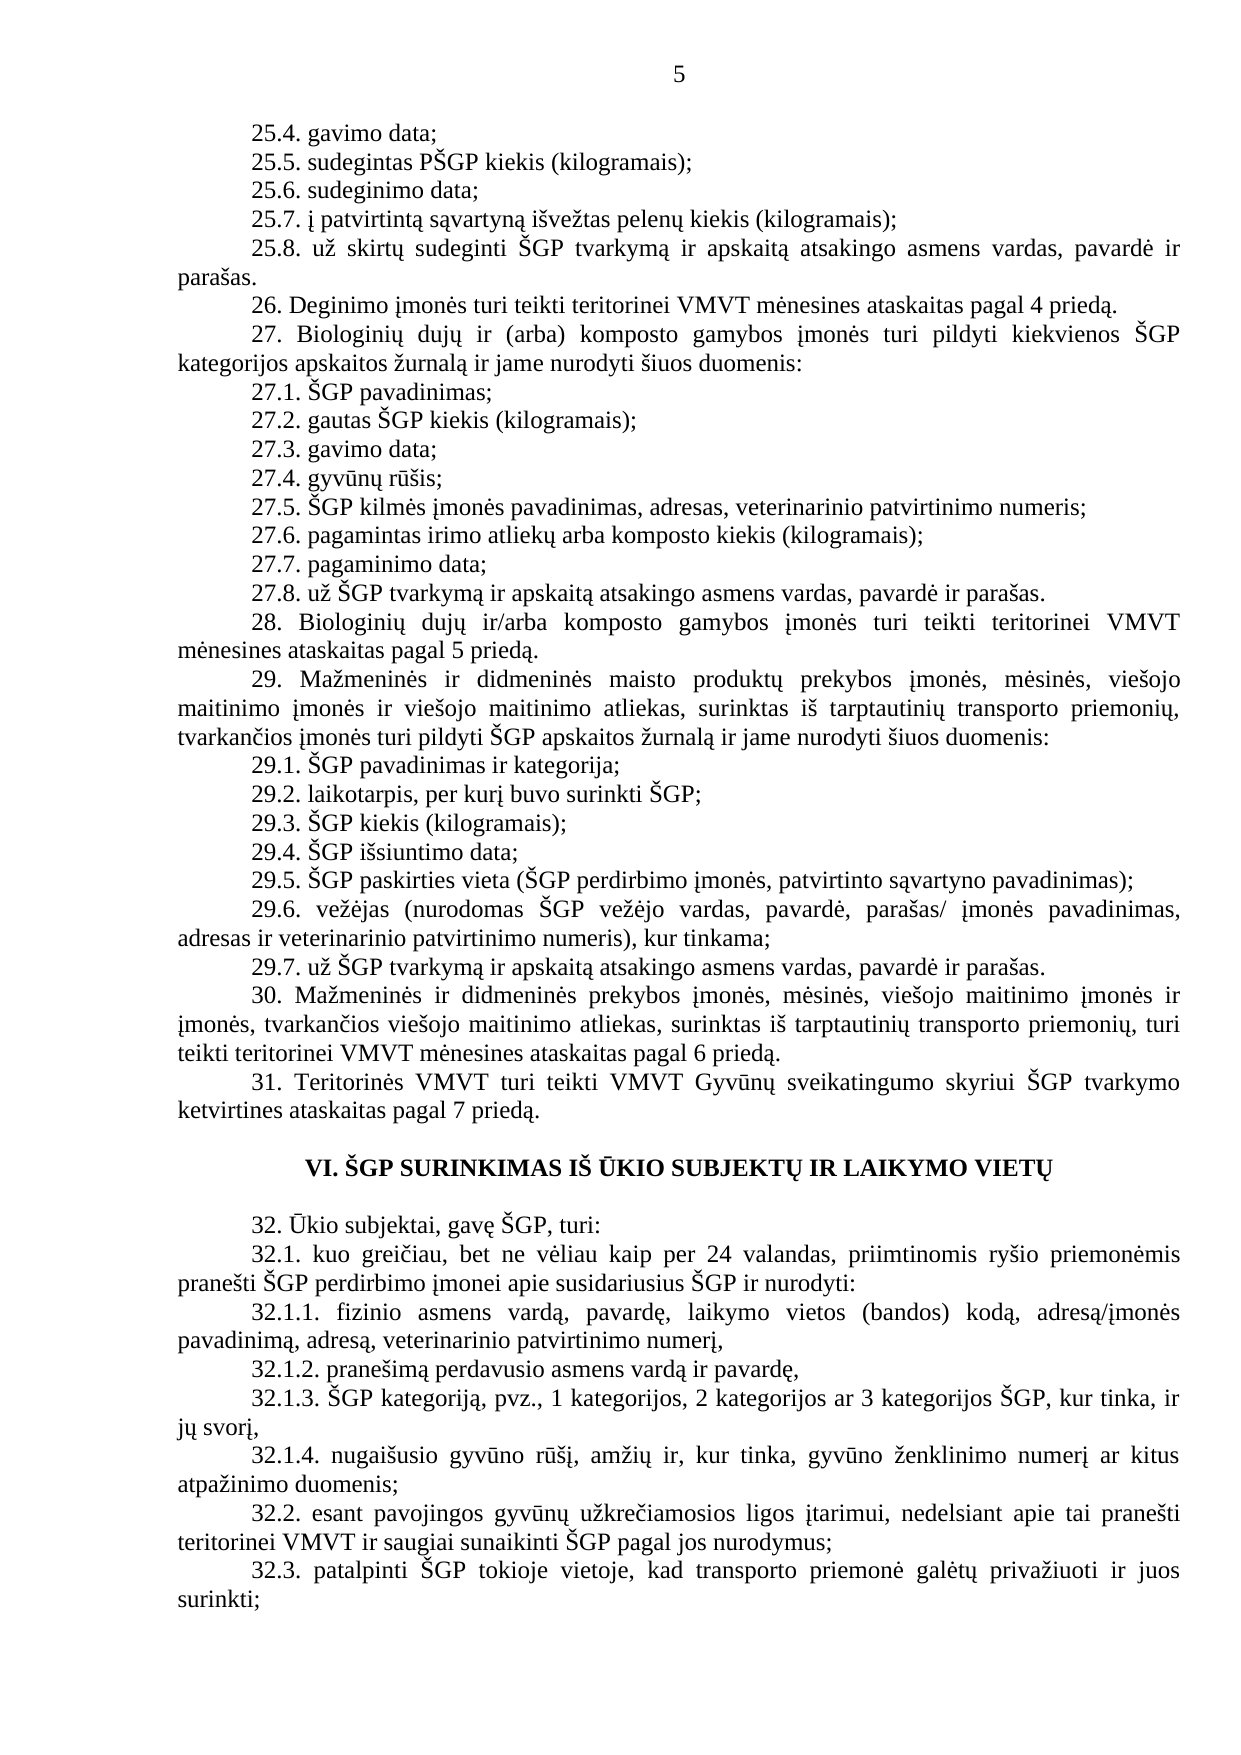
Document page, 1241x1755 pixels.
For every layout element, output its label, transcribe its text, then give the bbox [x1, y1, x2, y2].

text 29.7. už ŠGP tvarkymą ir apskaitą atsakingo asmens vardas, pavardė ir parašas. [177, 952, 1181, 981]
text 25.8. už skirtų sudeginti ŠGP tvarkymą ir apskaitą atsakingo asmens vardas, pavardė ir parašas. [177, 233, 1181, 291]
text 29.1. ŠGP pavadinimas ir kategorija; [177, 751, 1181, 779]
text 29.2. laikotarpis, per kurį buvo surinkti ŠGP; [177, 779, 1181, 808]
text 32.2. esant pavojingos gyvūnų užkrečiamosios ligos įtarimui, nedelsiant apie tai pranešti teritorinei VMVT ir saugiai sunaikinti ŠGP pagal jos nurodymus; [177, 1498, 1181, 1556]
text 27.7. pagaminimo data; [177, 549, 1181, 578]
text 25.4. gavimo data; [177, 118, 1181, 147]
text 28. Biologinių dujų ir/arba komposto gamybos įmonės turi teikti teritorinei VMVT mėnesines ataskaitas pagal 5 priedą. [177, 607, 1181, 664]
text 27.1. ŠGP pavadinimas; [177, 377, 1181, 406]
text 26. Deginimo įmonės turi teikti teritorinei VMVT mėnesines ataskaitas pagal 4 priedą. [177, 291, 1181, 319]
text 32.1.2. pranešimą perdavusio asmens vardą ir pavardę, [177, 1354, 1181, 1383]
text 27.5. ŠGP kilmės įmonės pavadinimas, adresas, veterinarinio patvirtinimo numeris; [177, 492, 1181, 521]
text 29.3. ŠGP kiekis (kilogramais); [177, 808, 1181, 837]
text 27.8. už ŠGP tvarkymą ir apskaitą atsakingo asmens vardas, pavardė ir parašas. [177, 578, 1181, 607]
text 25.7. į patvirtintą sąvartyną išvežtas pelenų kiekis (kilogramais); [177, 204, 1181, 233]
text 27.4. gyvūnų rūšis; [177, 463, 1181, 492]
text 32.1.1. fizinio asmens vardą, pavardę, laikymo vietos (bandos) kodą, adresą/įmonės pavadinimą, adresą, veterinarinio patvirtinimo numerį, [177, 1297, 1181, 1354]
text 27.3. gavimo data; [177, 434, 1181, 463]
text VI. ŠGP SURINKIMAS IŠ ŪKIO SUBJEKTŲ IR LAIKYMO VIETŲ [177, 1153, 1181, 1182]
text 32. Ūkio subjektai, gavę ŠGP, turi: [177, 1211, 1181, 1239]
text 27.2. gautas ŠGP kiekis (kilogramais); [177, 406, 1181, 434]
text 29.6. vežėjas (nurodomas ŠGP vežėjo vardas, pavardė, parašas/ įmonės pavadinimas, adresas ir veterinarinio patvirtinimo numeris), kur tinkama; [177, 894, 1181, 952]
text 29.4. ŠGP išsiuntimo data; [177, 837, 1181, 866]
text 32.3. patalpinti ŠGP tokioje vietoje, kad transporto priemonė galėtų privažiuoti ir juos surinkti; [177, 1556, 1181, 1613]
text 32.1. kuo greičiau, bet ne vėliau kaip per 24 valandas, priimtinomis ryšio priemonėmis pranešti ŠGP perdirbimo įmonei apie susidariusius ŠGP ir nurodyti: [177, 1239, 1181, 1297]
text 27. Biologinių dujų ir (arba) komposto gamybos įmonės turi pildyti kiekvienos ŠGP kategorijos apskaitos žurnalą ir jame nurodyti šiuos duomenis: [177, 319, 1181, 377]
text 30. Mažmeninės ir didmeninės prekybos įmonės, mėsinės, viešojo maitinimo įmonės ir įmonės, tvarkančios viešojo maitinimo atliekas, surinktas iš tarptautinių transporto priemonių, turi teikti teritorinei VMVT mėnesines ataskaitas pagal 6 priedą. [177, 981, 1181, 1067]
text 29.5. ŠGP paskirties vieta (ŠGP perdirbimo įmonės, patvirtinto sąvartyno pavadinimas); [177, 866, 1181, 894]
text 32.1.3. ŠGP kategoriją, pvz., 1 kategorijos, 2 kategorijos ar 3 kategorijos ŠGP, kur tinka, ir jų svorį, [177, 1383, 1181, 1441]
text 31. Teritorinės VMVT turi teikti VMVT Gyvūnų sveikatingumo skyriui ŠGP tvarkymo ketvirtines ataskaitas pagal 7 priedą. [177, 1067, 1181, 1124]
text 32.1.4. nugaišusio gyvūno rūšį, amžių ir, kur tinka, gyvūno ženklinimo numerį ar kitus atpažinimo duomenis; [177, 1441, 1181, 1498]
text 29. Mažmeninės ir didmeninės maisto produktų prekybos įmonės, mėsinės, viešojo maitinimo įmonės ir viešojo maitinimo atliekas, surinktas iš tarptautinių transporto priemonių, tvarkančios įmonės turi pildyti ŠGP apskaitos žurnalą ir jame nurodyti šiuos duomenis: [177, 664, 1181, 751]
text 25.6. sudeginimo data; [177, 176, 1181, 204]
text 25.5. sudegintas PŠGP kiekis (kilogramais); [177, 147, 1181, 176]
text 27.6. pagamintas irimo atliekų arba komposto kiekis (kilogramais); [177, 521, 1181, 549]
